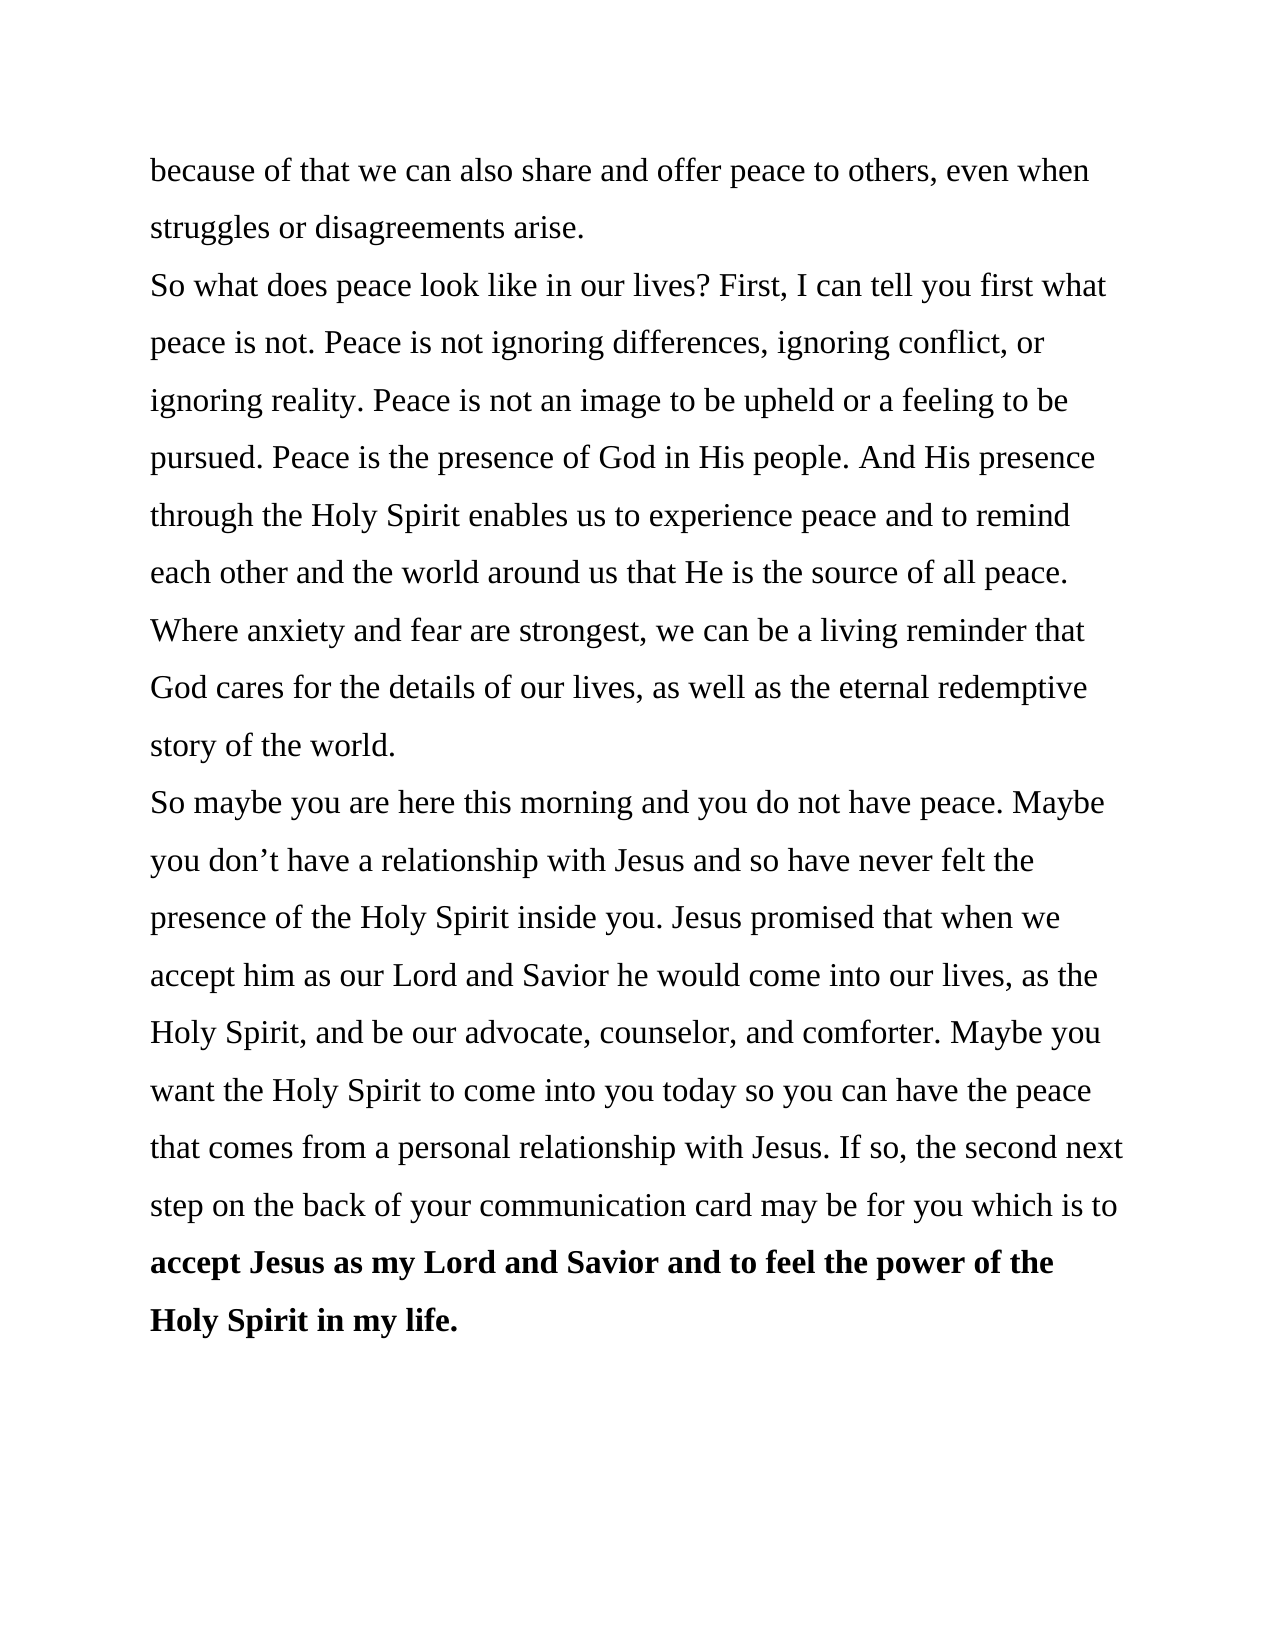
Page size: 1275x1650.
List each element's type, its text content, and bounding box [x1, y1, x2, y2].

text So what does peace look like in our lives? First, I can tell you first what peace is not. Peace is not ignoring differences, ignoring conflict, or ignoring reality. Peace is not an image to be upheld or a feeling to be pursued. Peace is the presence of God in His people. And His presence through the Holy Spirit enables us to experience peace and to remind each other and the world around us that He is the source of all peace. Where anxiety and fear are strongest, we can be a living reminder that God cares for the details of our lives, as well as the eternal redemptive story of the world. [150, 265, 1125, 763]
text So maybe you are here this morning and you do not have peace. Maybe you don’t have a relationship with Jesus and so have never felt the presence of the Holy Spirit inside you. Jesus promised that when we accept him as our Lord and Savior he would come into our lives, as the Holy Spirit, and be our advocate, counselor, and comforter. Maybe you want the Holy Spirit to come into you today so you can have the peace that comes from a personal relationship with Jesus. If so, the second next step on the back of your communication card may be for you which is to accept Jesus as my Lord and Savior and to feel the power of the Holy Spirit in my life. [150, 782, 1125, 1338]
text because of that we can also share and offer peace to others, even when struggles or disagreements arise. [150, 150, 1125, 246]
